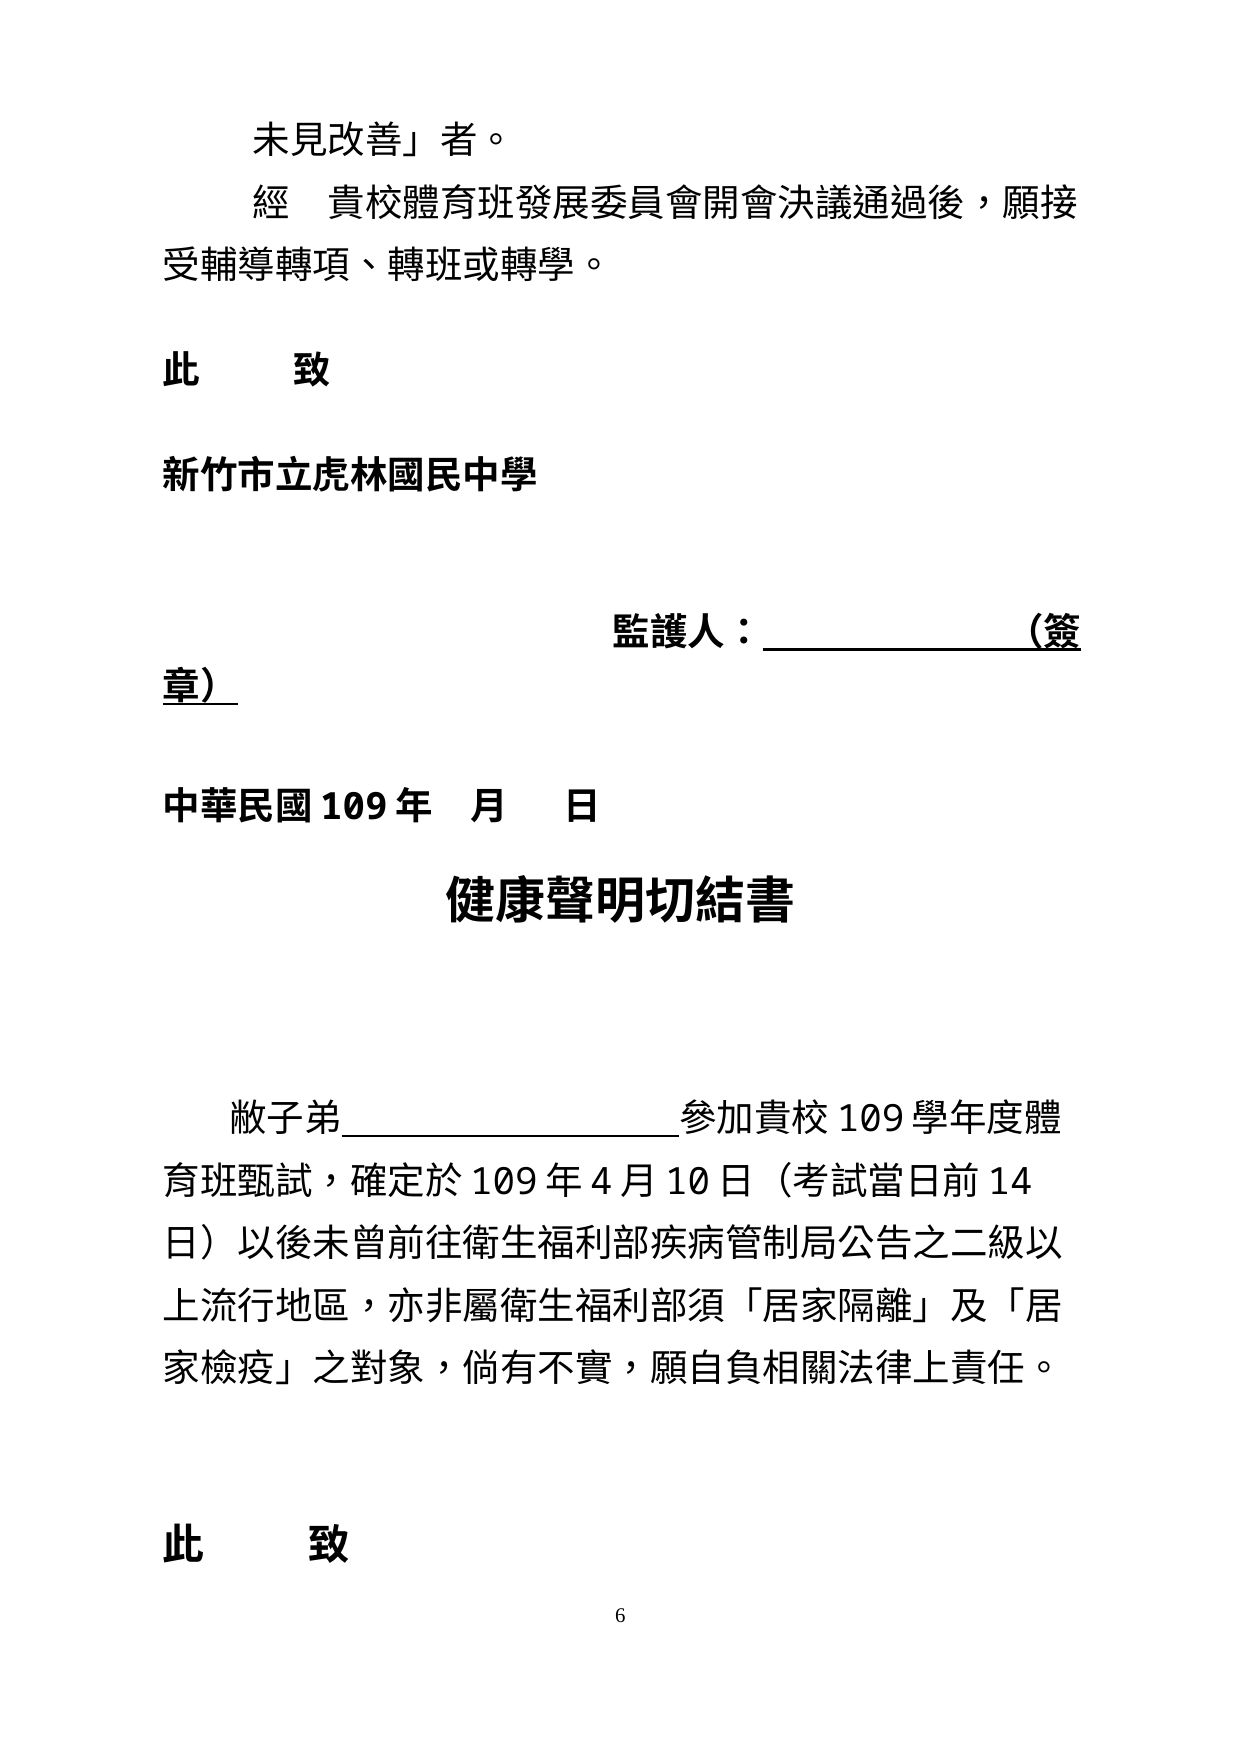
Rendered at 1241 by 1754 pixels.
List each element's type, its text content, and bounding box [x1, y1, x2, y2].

text 健康聲明切結書 [162, 824, 1078, 949]
text 經 貴校體育班發展委員會開會決議通過後，願接受輔導轉項、轉班或轉學。 [162, 158, 1087, 283]
text 此 致 [162, 1511, 1087, 1572]
text 未見改善」者。 [163, 96, 1087, 158]
text 中華民國109年 月 日 [162, 761, 1087, 824]
text 監護人： （簽章） [162, 601, 1087, 710]
text 新竹市立虎林國民中學 [162, 445, 1087, 499]
text 敝子弟 參加貴校109學年度體育班甄試，確定於109年4月10日（考試當日前14日）以後未曾前往衛生福利部疾病管制局公告之二級以上流行地區，亦非屬衛生福利部須「居家隔離」及「居家檢疫」之對象，倘有不實，願自負相關法律上責任。 [162, 1074, 1078, 1386]
text 此 致 [162, 340, 1087, 394]
